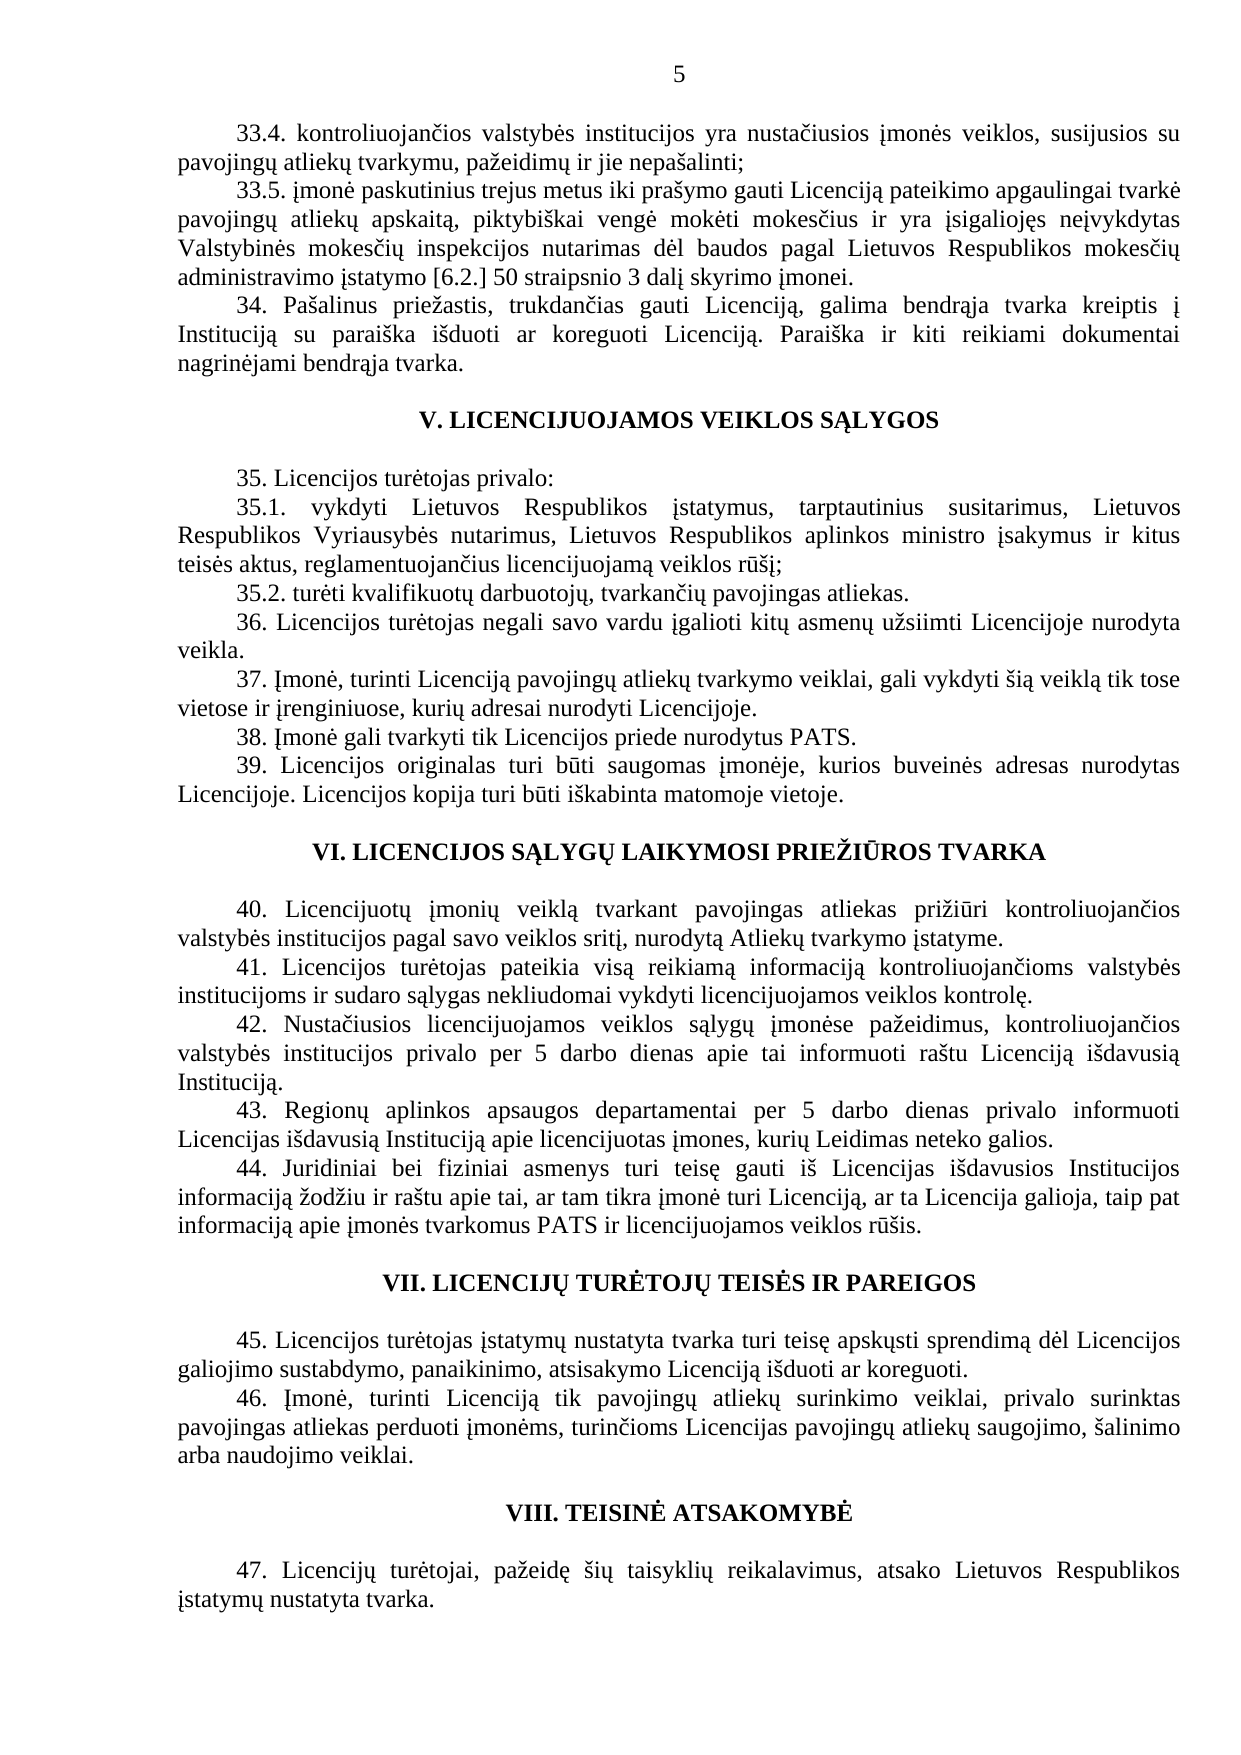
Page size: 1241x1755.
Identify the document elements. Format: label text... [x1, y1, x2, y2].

text 47. Licencijų turėtojai, pažeidę šių taisyklių reikalavimus, atsako Lietuvos Respublikos įstatymų nustatyta tvarka. [177, 1556, 1181, 1613]
text 41. Licencijos turėtojas pateikia visą reikiamą informaciją kontroliuojančioms valstybės institucijoms ir sudaro sąlygas nekliudomai vykdyti licencijuojamos veiklos kontrolę. [177, 952, 1181, 1009]
text 35.2. turėti kvalifikuotų darbuotojų, tvarkančių pavojingas atliekas. [177, 578, 1181, 607]
text VI. LICENCIJOS SĄLYGŲ LAIKYMOSI PRIEŽIŪROS TVARKA [177, 837, 1181, 866]
text 39. Licencijos originalas turi būti saugomas įmonėje, kurios buveinės adresas nurodytas Licencijoje. Licencijos kopija turi būti iškabinta matomoje vietoje. [177, 751, 1181, 808]
text 34. Pašalinus priežastis, trukdančias gauti Licenciją, galima bendrąja tvarka kreiptis į Instituciją su paraiška išduoti ar koreguoti Licenciją. Paraiška ir kiti reikiami dokumentai nagrinėjami bendrąja tvarka. [177, 291, 1181, 377]
text 35.1. vykdyti Lietuvos Respublikos įstatymus, tarptautinius susitarimus, Lietuvos Respublikos Vyriausybės nutarimus, Lietuvos Respublikos aplinkos ministro įsakymus ir kitus teisės aktus, reglamentuojančius licencijuojamą veiklos rūšį; [177, 492, 1181, 578]
text 46. Įmonė, turinti Licenciją tik pavojingų atliekų surinkimo veiklai, privalo surinktas pavojingas atliekas perduoti įmonėms, turinčioms Licencijas pavojingų atliekų saugojimo, šalinimo arba naudojimo veiklai. [177, 1383, 1181, 1469]
text VII. LICENCIJŲ TURĖTOJŲ TEISĖS IR PAREIGOS [177, 1268, 1181, 1297]
text 33.4. kontroliuojančios valstybės institucijos yra nustačiusios įmonės veiklos, susijusios su pavojingų atliekų tvarkymu, pažeidimų ir jie nepašalinti; [177, 118, 1181, 176]
text 36. Licencijos turėtojas negali savo vardu įgalioti kitų asmenų užsiimti Licencijoje nurodyta veikla. [177, 607, 1181, 664]
text 35. Licencijos turėtojas privalo: [177, 463, 1181, 492]
text 40. Licencijuotų įmonių veiklą tvarkant pavojingas atliekas prižiūri kontroliuojančios valstybės institucijos pagal savo veiklos sritį, nurodytą Atliekų tvarkymo įstatyme. [177, 894, 1181, 952]
text 33.5. įmonė paskutinius trejus metus iki prašymo gauti Licenciją pateikimo apgaulingai tvarkė pavojingų atliekų apskaitą, piktybiškai vengė mokėti mokesčius ir yra įsigaliojęs neįvykdytas Valstybinės mokesčių inspekcijos nutarimas dėl baudos pagal Lietuvos Respublikos mokesčių administravimo įstatymo [6.2.] 50 straipsnio 3 dalį skyrimo įmonei. [177, 176, 1181, 291]
text 42. Nustačiusios licencijuojamos veiklos sąlygų įmonėse pažeidimus, kontroliuojančios valstybės institucijos privalo per 5 darbo dienas apie tai informuoti raštu Licenciją išdavusią Instituciją. [177, 1009, 1181, 1096]
text 38. Įmonė gali tvarkyti tik Licencijos priede nurodytus PATS. [177, 722, 1181, 751]
text 45. Licencijos turėtojas įstatymų nustatyta tvarka turi teisę apskųsti sprendimą dėl Licencijos galiojimo sustabdymo, panaikinimo, atsisakymo Licenciją išduoti ar koreguoti. [177, 1326, 1181, 1383]
text 44. Juridiniai bei fiziniai asmenys turi teisę gauti iš Licencijas išdavusios Institucijos informaciją žodžiu ir raštu apie tai, ar tam tikra įmonė turi Licenciją, ar ta Licencija galioja, taip pat informaciją apie įmonės tvarkomus PATS ir licencijuojamos veiklos rūšis. [177, 1153, 1181, 1239]
text 43. Regionų aplinkos apsaugos departamentai per 5 darbo dienas privalo informuoti Licencijas išdavusią Instituciją apie licencijuotas įmones, kurių Leidimas neteko galios. [177, 1096, 1181, 1153]
text VIII. TEISINĖ ATSAKOMYBĖ [177, 1498, 1181, 1527]
text V. LICENCIJUOJAMOS VEIKLOS SĄLYGOS [177, 406, 1181, 434]
text 37. Įmonė, turinti Licenciją pavojingų atliekų tvarkymo veiklai, gali vykdyti šią veiklą tik tose vietose ir įrenginiuose, kurių adresai nurodyti Licencijoje. [177, 664, 1181, 722]
